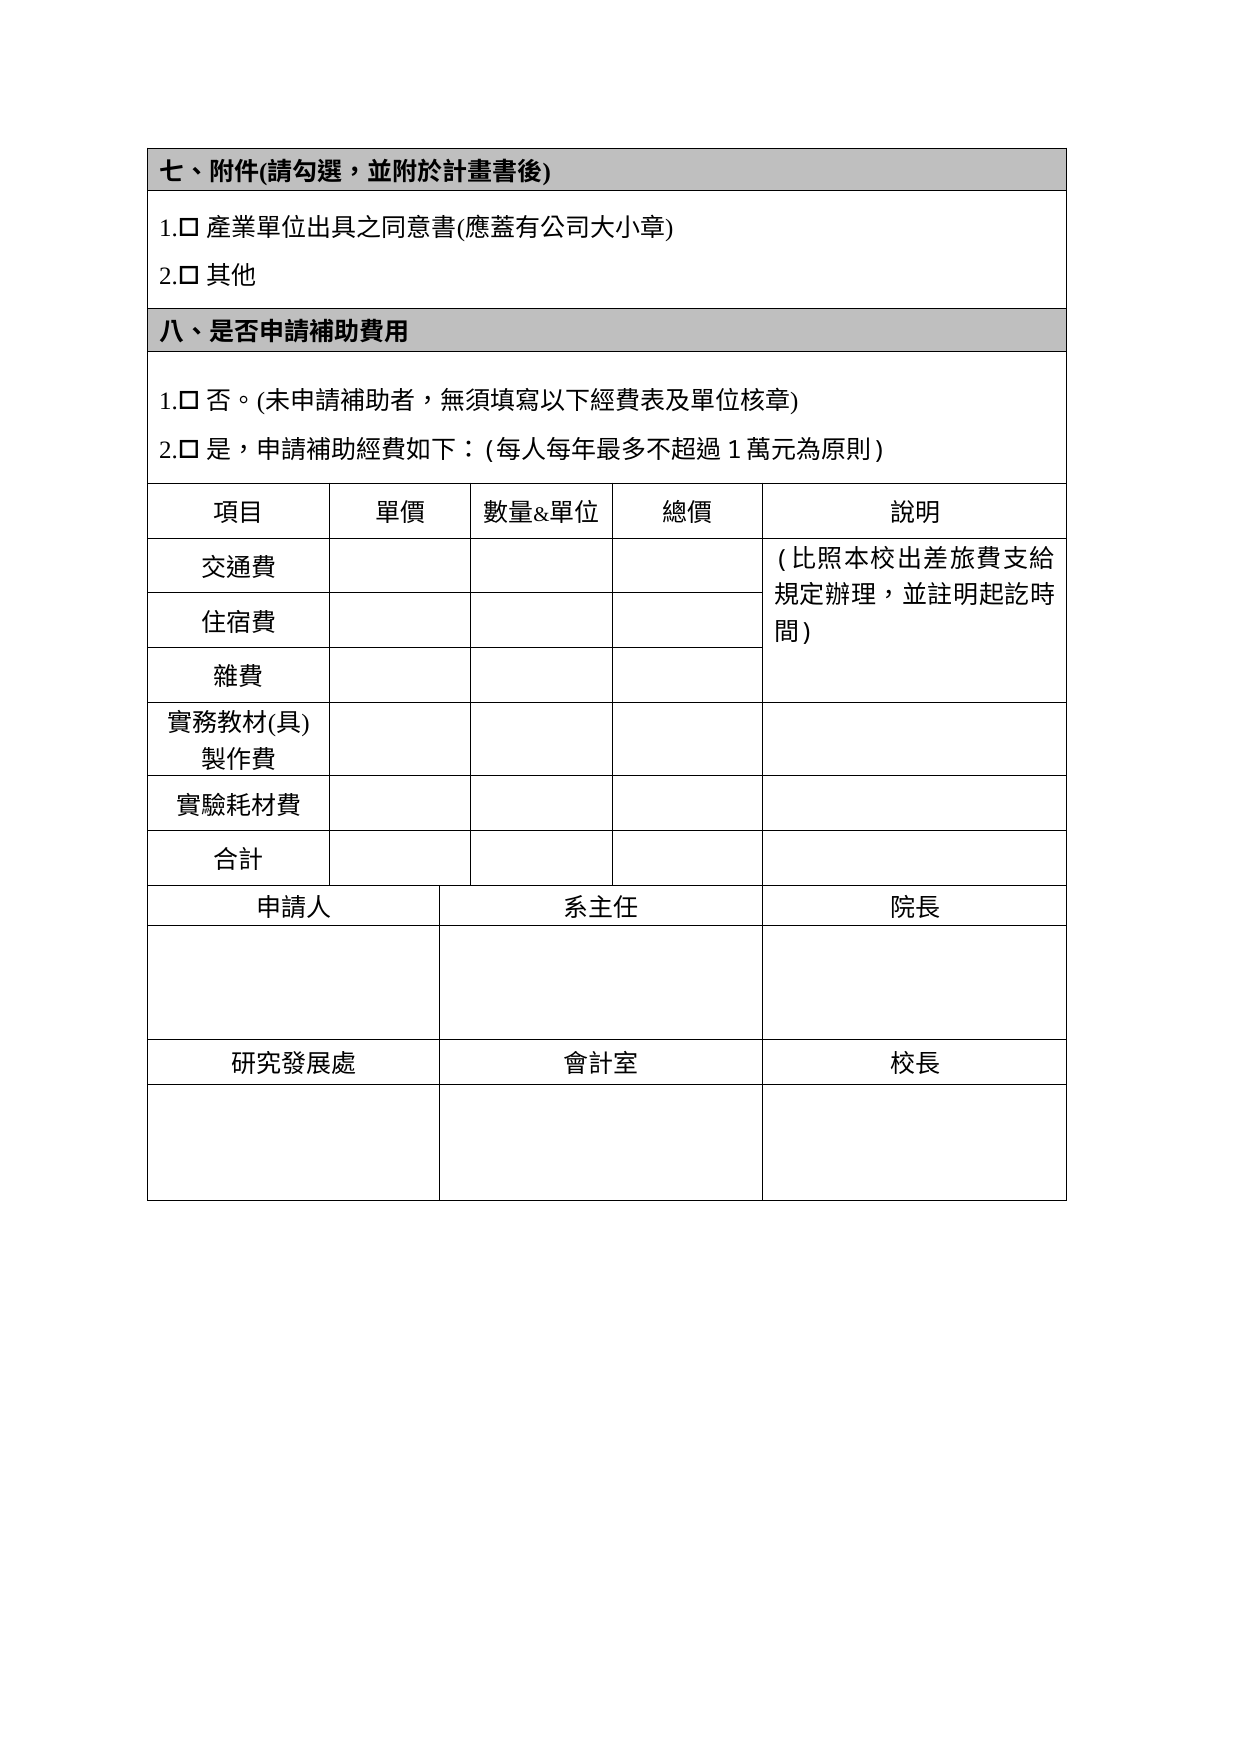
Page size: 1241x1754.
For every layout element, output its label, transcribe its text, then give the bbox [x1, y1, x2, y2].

table_cell 1. 產業單位出具之同意書(應蓋有公司大小章) 2. 其他 [148, 191, 1066, 308]
table_cell [763, 703, 1066, 775]
table_cell 1. 否。(未申請補助者，無須填寫以下經費表及單位核章) 2. 是，申請補助經費如下：(每人每年最多不超過1萬元為原則) [148, 352, 1066, 482]
table_cell [471, 703, 612, 775]
table_cell 七、附件(請勾選，並附於計畫書後) [148, 149, 1066, 190]
table_cell 項目 [148, 484, 329, 537]
table_cell [471, 831, 612, 885]
table_cell 單價 [330, 484, 470, 537]
table_cell 雜費 [148, 648, 329, 702]
table_cell [440, 1085, 762, 1200]
table_cell [330, 648, 470, 702]
table_cell [763, 831, 1066, 885]
table_cell [471, 593, 612, 647]
table_cell 校長 [763, 1040, 1066, 1084]
table_cell [471, 539, 612, 592]
table_cell [613, 593, 762, 647]
table_cell 實驗耗材費 [148, 776, 329, 830]
table_cell [613, 776, 762, 830]
table_cell [330, 539, 470, 592]
table_cell 總價 [613, 484, 762, 537]
table_cell 數量&單位 [471, 484, 612, 537]
table_cell [613, 831, 762, 885]
table_cell 系主任 [440, 886, 762, 925]
table_cell 會計室 [440, 1040, 762, 1084]
table_cell [763, 926, 1066, 1039]
table_cell [613, 539, 762, 592]
table_cell [330, 776, 470, 830]
table_cell 實務教材(具)製作費 [148, 703, 329, 775]
table_cell [471, 776, 612, 830]
table_cell 說明 [763, 484, 1066, 537]
table_cell [613, 648, 762, 702]
table_cell [330, 703, 470, 775]
table_cell [330, 831, 470, 885]
table_cell 八、是否申請補助費用 [148, 309, 1066, 351]
table_cell 院長 [763, 886, 1066, 925]
table_cell [440, 926, 762, 1039]
table_cell 研究發展處 [148, 1040, 439, 1084]
table_cell 交通費 [148, 539, 329, 592]
table_cell 申請人 [148, 886, 439, 925]
table_cell [763, 1085, 1066, 1200]
table_cell [613, 703, 762, 775]
table_cell [148, 926, 439, 1039]
table_cell 住宿費 [148, 593, 329, 647]
table_cell [763, 776, 1066, 830]
table_cell [148, 1085, 439, 1200]
table_cell (比照本校出差旅費支給規定辦理，並註明起訖時間) [763, 539, 1066, 702]
table_cell 合計 [148, 831, 329, 885]
table_cell [330, 593, 470, 647]
table_cell [471, 648, 612, 702]
